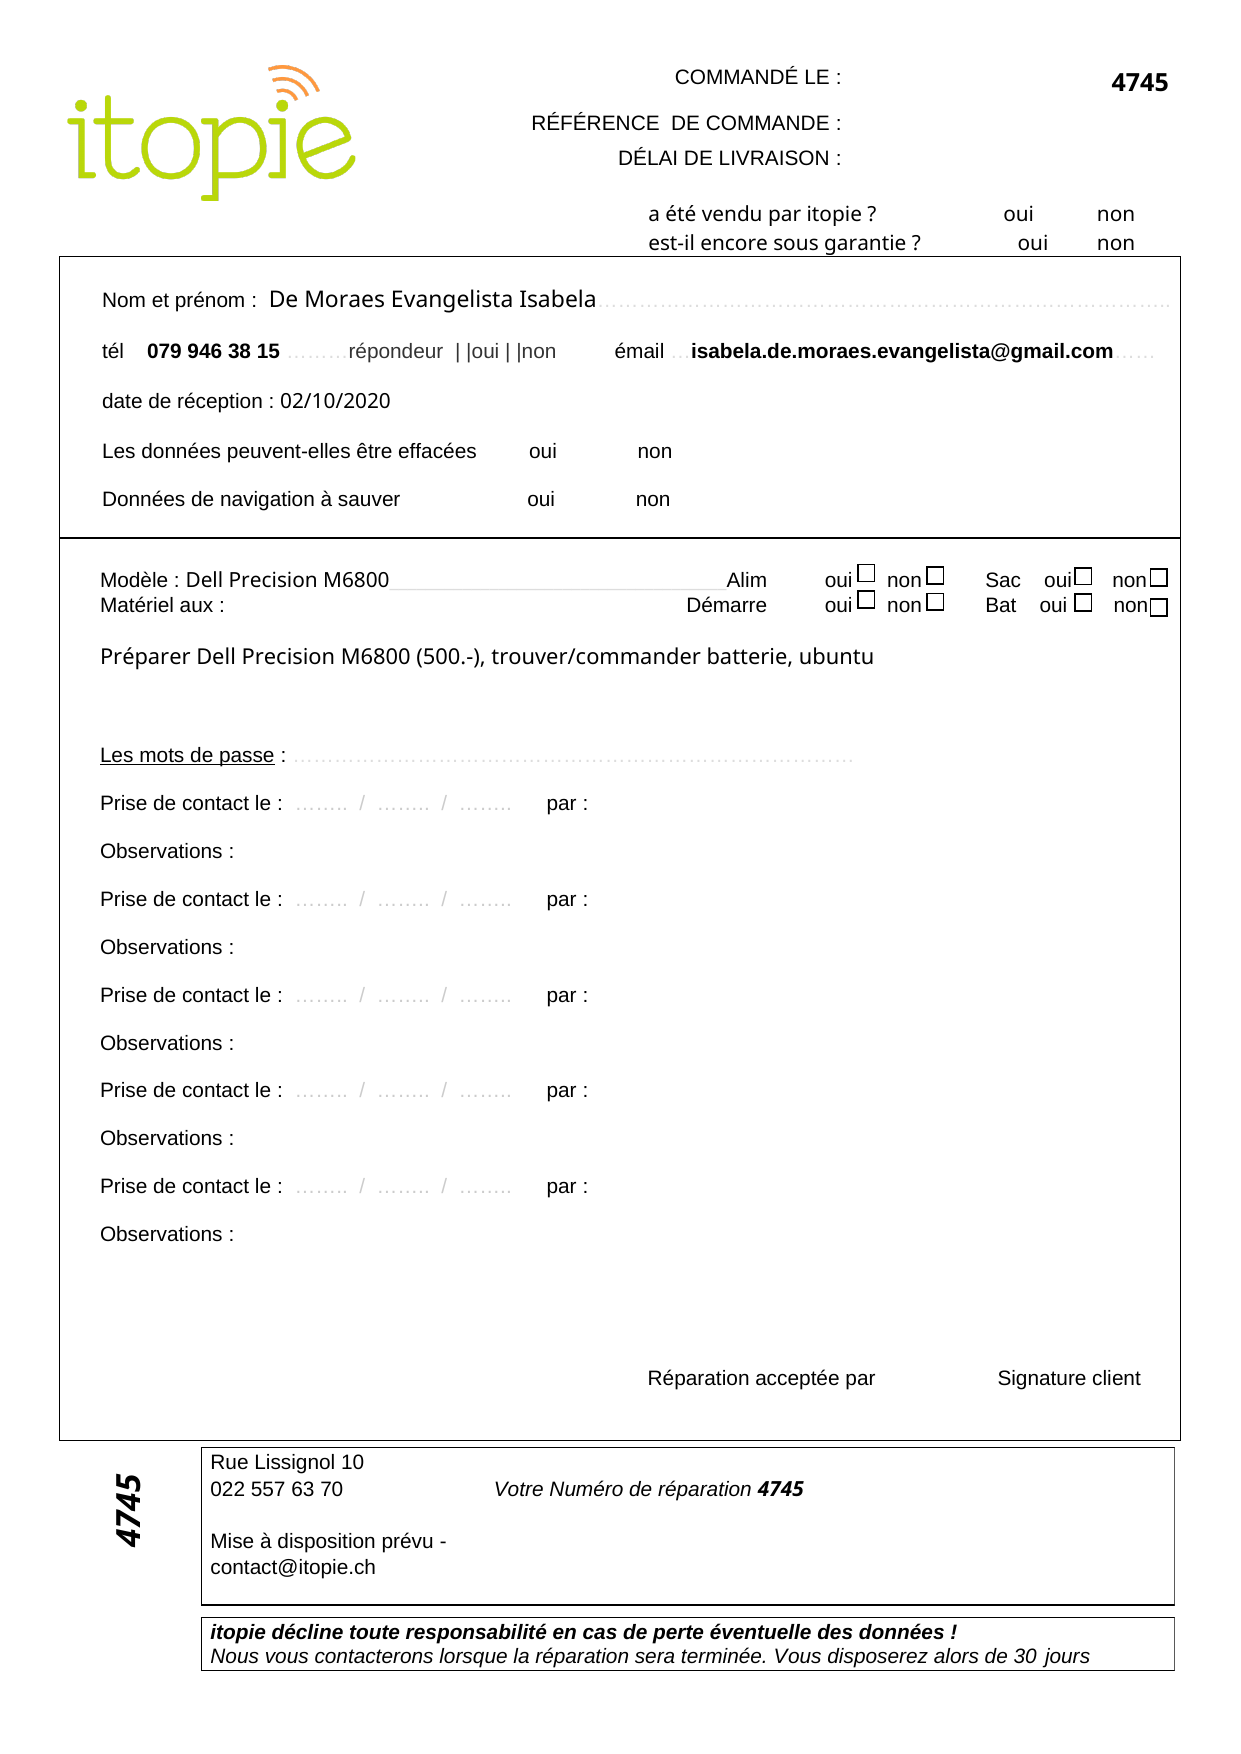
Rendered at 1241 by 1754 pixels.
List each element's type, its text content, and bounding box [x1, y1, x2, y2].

text Préparer Dell Precision M6800 (500.-), trouver/commander batterie, ubuntu [60, 638, 1180, 671]
table_header Rue Lissignol 10 022 557 63 70 Votre Numéro de réparation 4745 Mise à disposition prévu - contact@itopie.ch [195, 1441, 1180, 1611]
text Modèle : Dell Precision M6800 Alim oui non Sac oui non [60, 562, 856, 590]
text Observations : [60, 931, 1180, 958]
text Modèle : Dell Precision M6800 Alim oui non Sac oui non [948, 562, 1180, 590]
text Les mots de passe : ……………………………………………………………………… [60, 740, 1180, 767]
table_header 4745 [59, 1441, 195, 1677]
text Données de navigation à sauver oui non [60, 484, 1180, 511]
text Prise de contact le : …….. / …….. / …….. par : [60, 1075, 1180, 1102]
table_header 4745 [847, 59, 1180, 104]
table_cell itopie décline toute responsabilité en cas de perte éventuelle des données ! Nous vous contacterons lorsque la réparation sera terminée. Vous disposerez alors de 30 jours [195, 1611, 1180, 1677]
text Matériel aux : Démarre oui non Bat oui non [60, 590, 1180, 617]
table_cell [847, 140, 1180, 175]
text Prise de contact le : …….. / …….. / …….. par : [60, 788, 1180, 815]
text Observations : [60, 1123, 1180, 1150]
picture [67, 65, 356, 201]
text Les données peuvent-elles être effacées oui non [60, 436, 1180, 463]
text Modèle : Dell Precision M6800 Alim oui non Sac oui non [879, 562, 925, 590]
text date de réception : 02/10/2020 [60, 383, 1180, 415]
text Prise de contact le : …….. / …….. / …….. par : [60, 979, 1180, 1006]
text Observations : [60, 1219, 1180, 1246]
text Nom et prénom : De Moraes Evangelista Isabela……………………………………………………………………….. [60, 280, 1180, 314]
text Prise de contact le : …….. / …….. / …….. par : [60, 883, 1180, 911]
text tél 079 946 38 15 ………répondeur | |oui | |non émail …isabela.de.moraes.evangelista@gmail.com…… [60, 335, 1180, 362]
text Observations : [60, 1027, 1180, 1054]
text Observations : [60, 836, 1180, 863]
text Réparation acceptée par Signature client [60, 1363, 1180, 1390]
text Prise de contact le : …….. / …….. / …….. par : [60, 1171, 1180, 1198]
table_cell RÉFÉRENCE DE COMMANDE : [490, 105, 847, 140]
text est-il encore sous garantie ? oui non [59, 228, 1181, 256]
table_cell DÉLAI DE LIVRAISON : [490, 140, 847, 175]
text a été vendu par itopie ? oui non [59, 199, 1181, 228]
table_cell [847, 105, 1180, 140]
table_header COMMANDÉ LE : [490, 59, 847, 104]
